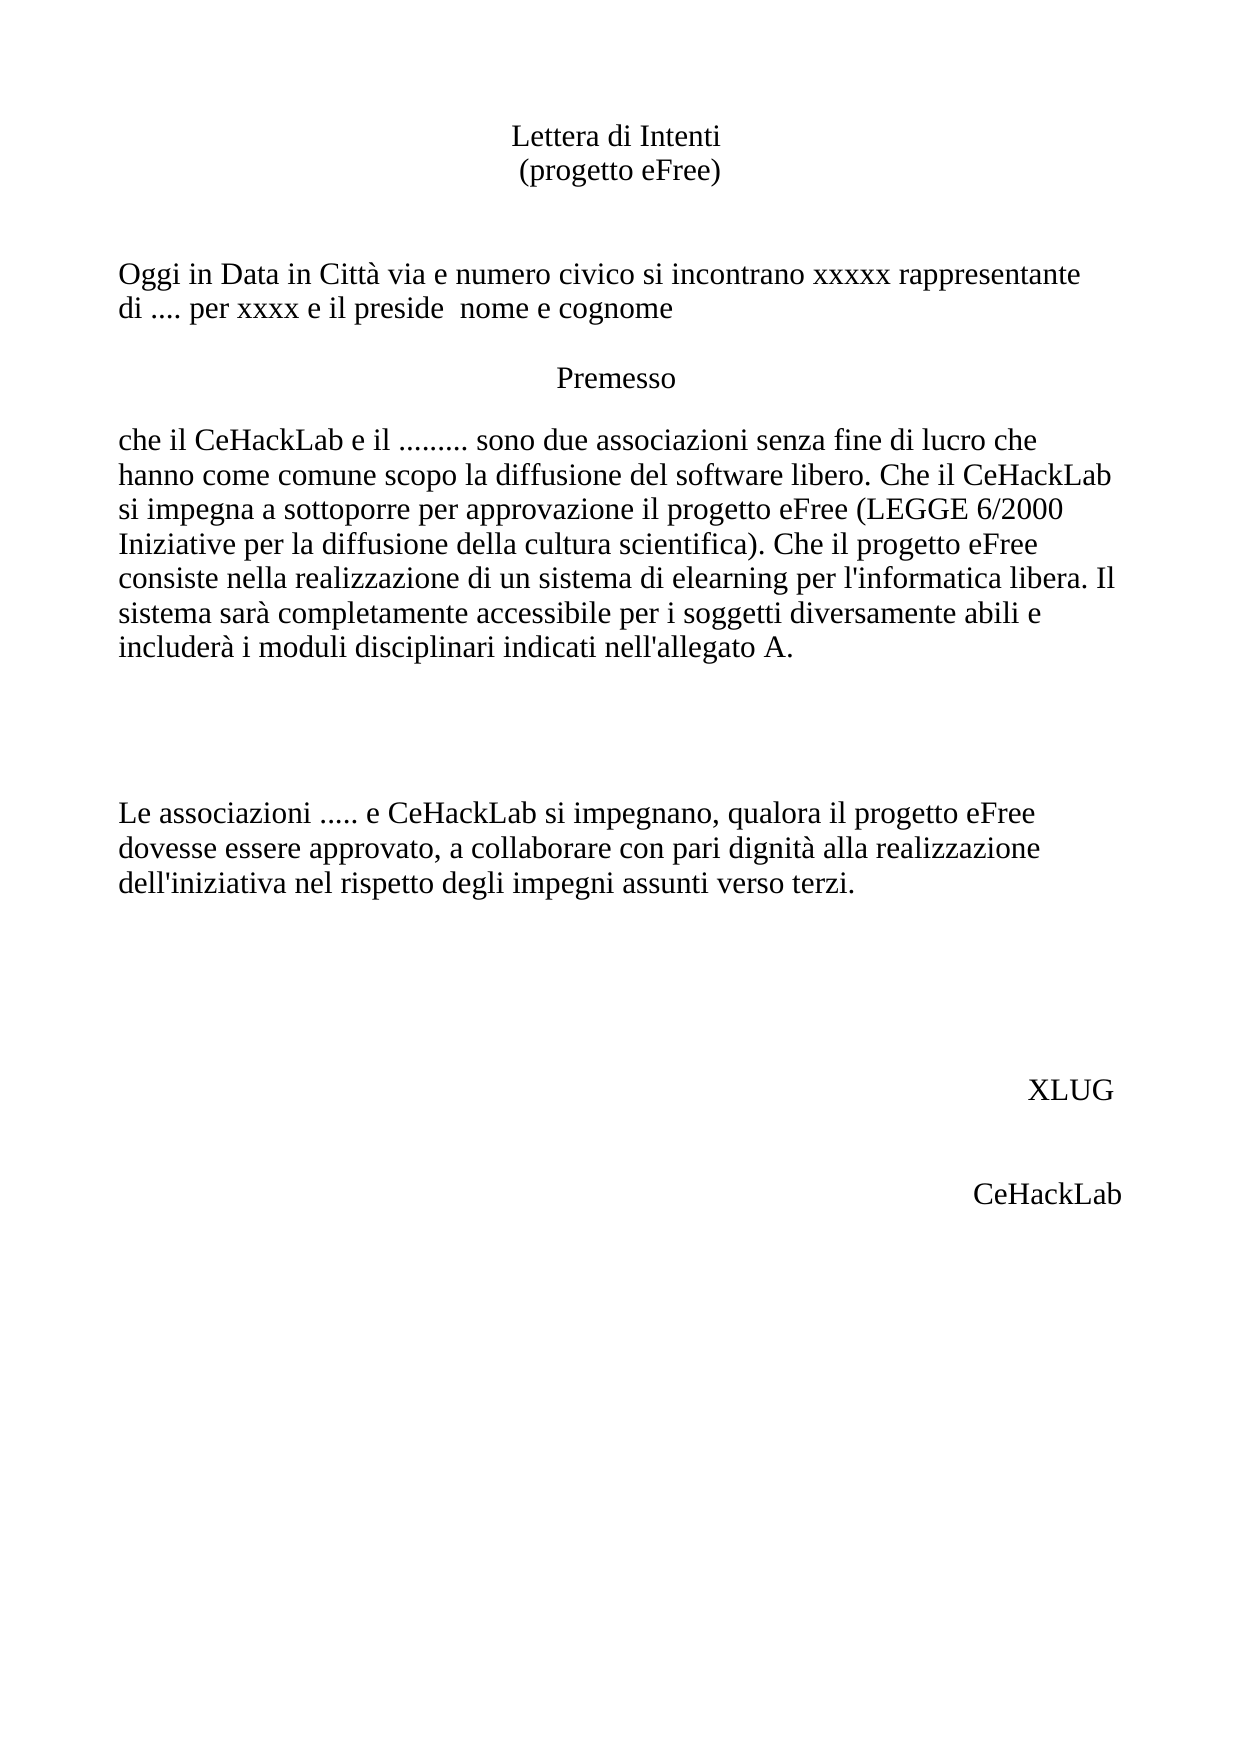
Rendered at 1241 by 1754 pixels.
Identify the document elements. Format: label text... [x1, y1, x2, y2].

text che il CeHackLab e il ......... sono due associazioni senza fine di lucro che hanno come comune scopo la diffusione del software libero. Che il CeHackLab si impegna a sottoporre per approvazione il progetto eFree (LEGGE 6/2000 Iniziative per la diffusione della cultura scientifica). Che il progetto eFree consiste nella realizzazione di un sistema di elearning per l'informatica libera. Il sistema sarà completamente accessibile per i soggetti diversamente abili e includerà i moduli disciplinari indicati nell'allegato A. [118, 422, 1122, 664]
text Oggi in Data in Città via e numero civico si incontrano xxxxx rappresentante di .... per xxxx e il preside nome e cognome [118, 256, 1122, 326]
text Le associazioni ..... e CeHackLab si impegnano, qualora il progetto eFree dovesse essere approvato, a collaborare con pari dignità alla realizzazione dell'iniziativa nel rispetto degli impegni assunti verso terzi. [118, 796, 1122, 900]
text (progetto eFree) [118, 153, 1122, 187]
text Lettera di Intenti [118, 118, 1122, 153]
text Premesso [118, 360, 1122, 395]
text CeHackLab [118, 1176, 1122, 1211]
text XLUG [118, 1073, 1122, 1107]
